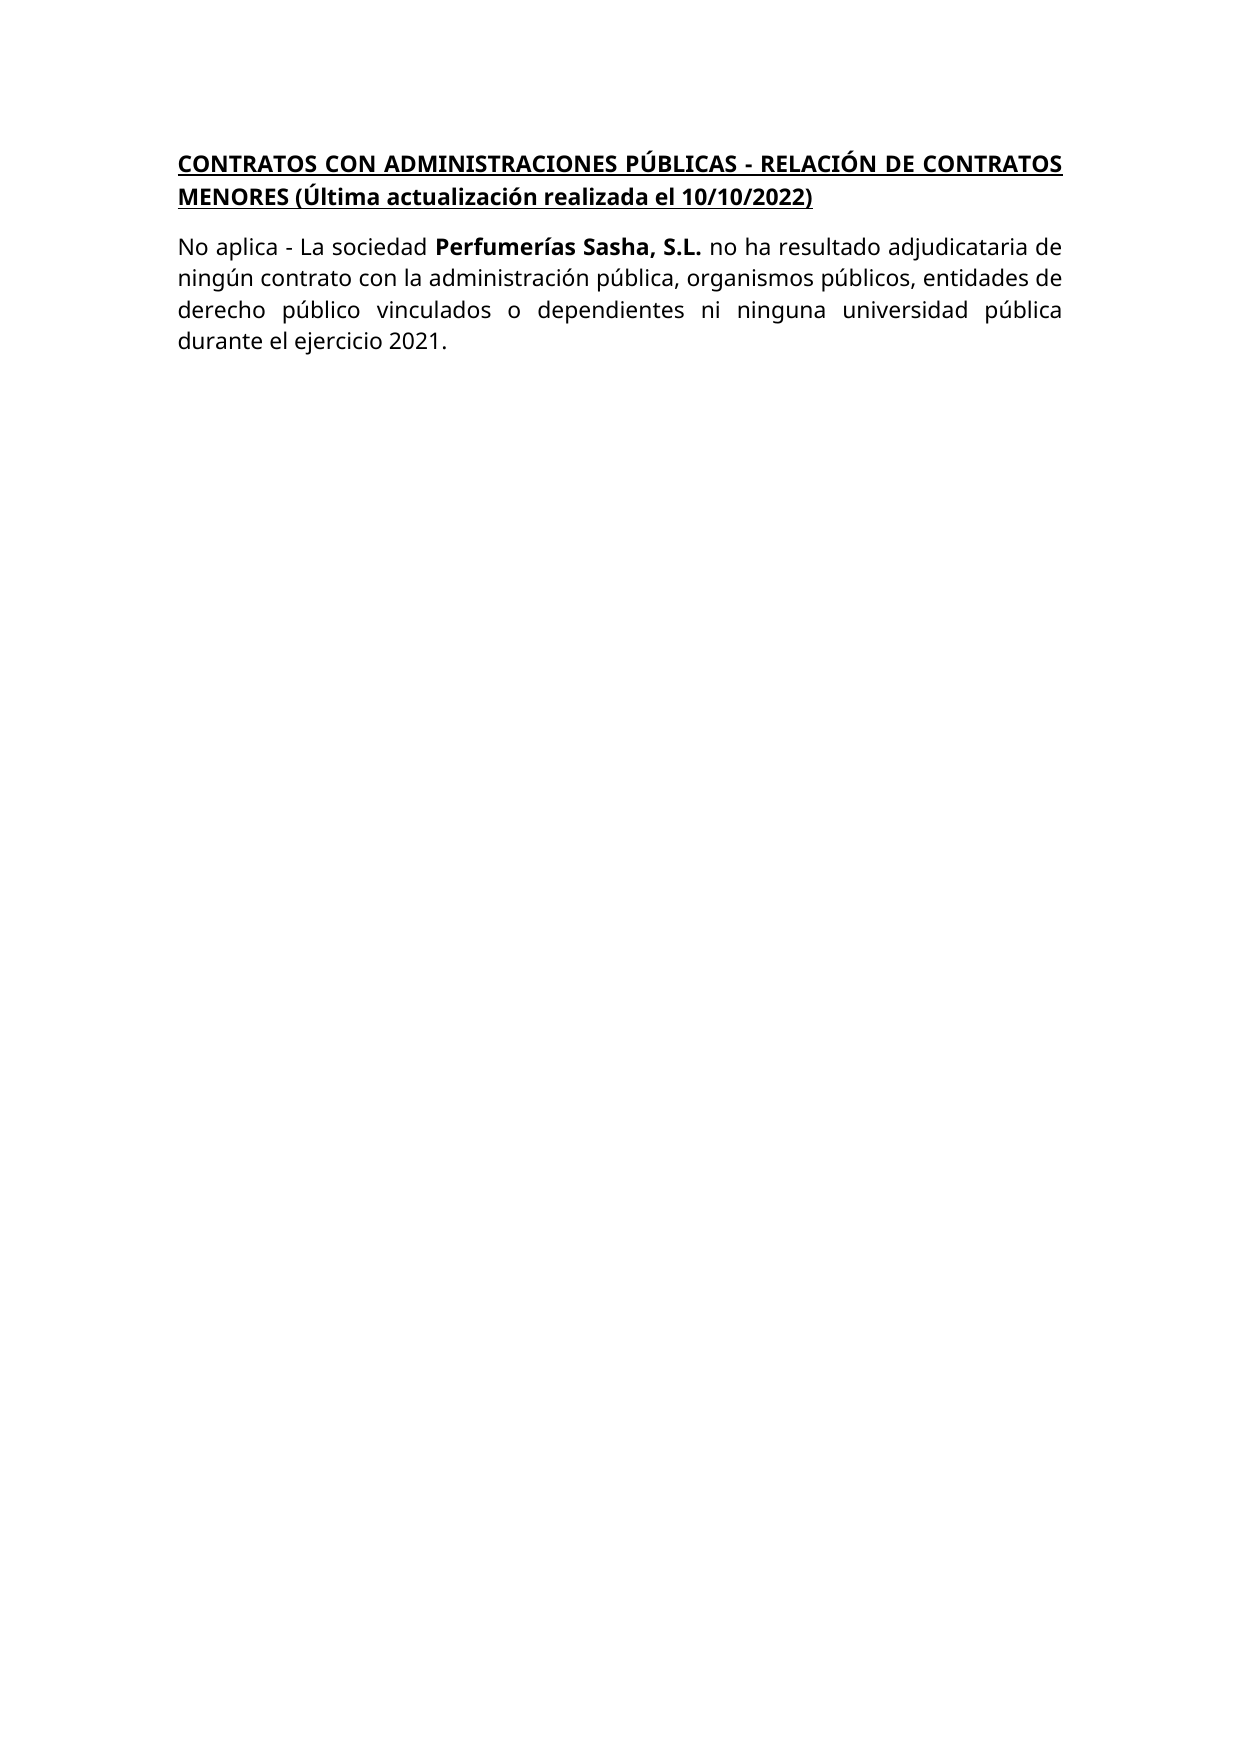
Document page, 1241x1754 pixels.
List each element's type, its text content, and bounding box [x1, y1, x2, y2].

text MENORES (Última actualización realizada el 10/10/2022) [177, 175, 1063, 212]
text CONTRATOS CON ADMINISTRACIONES PÚBLICAS - RELACIÓN DE CONTRATOS [177, 148, 1063, 174]
text No aplica - La sociedad Perfumerías Sasha, S.L. no ha resultado adjudicataria de ningún contrato con la administración pública, organismos públicos, entidades de derecho público vinculados o dependientes ni ninguna universidad pública durante el ejercicio 2021. [177, 231, 1063, 356]
